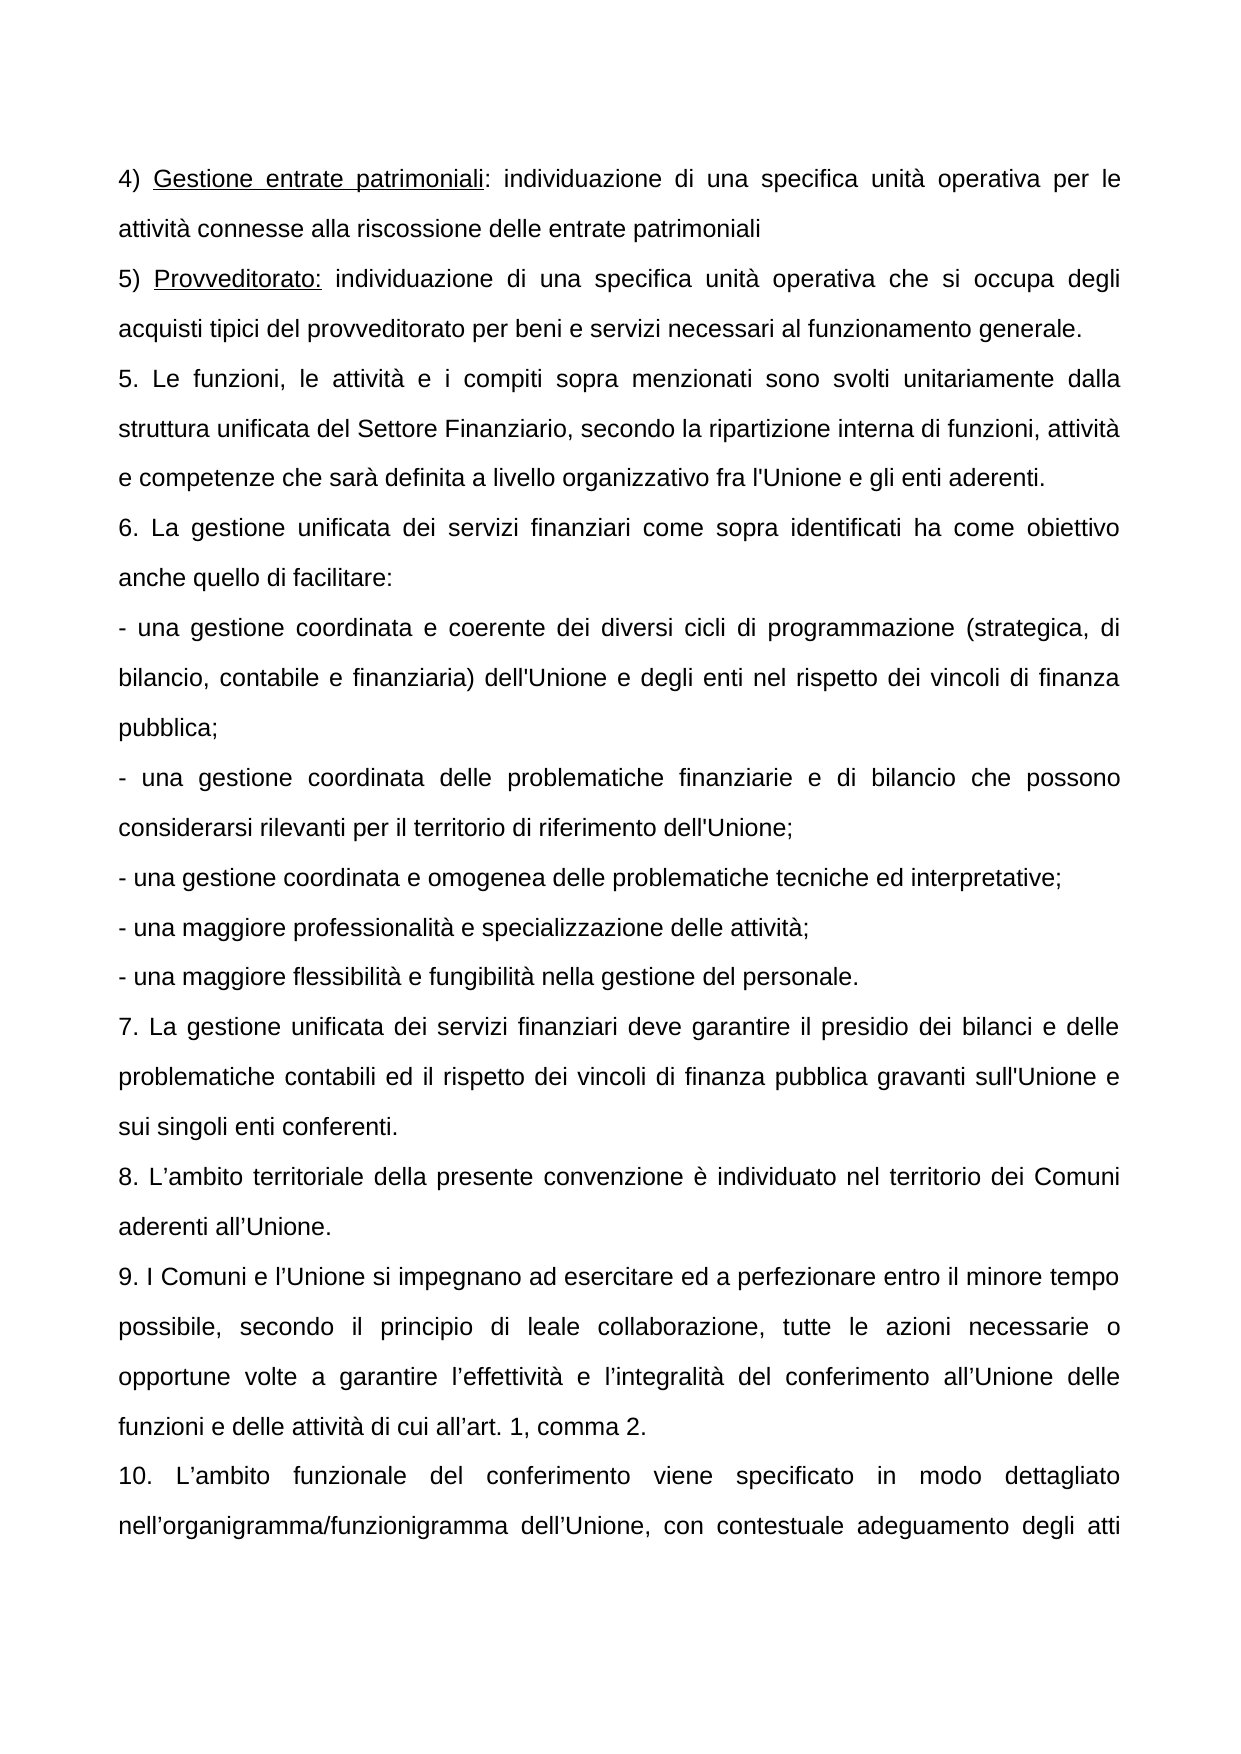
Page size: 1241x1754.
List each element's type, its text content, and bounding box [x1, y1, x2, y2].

text 5. Le funzioni, le attività e i compiti sopra menzionati sono svolti unitariamente dalla struttura unificata del Settore Finanziario, secondo la ripartizione interna di funzioni, attività e competenze che sarà definita a livello organizzativo fra l'Unione e gli enti aderenti. [118, 347, 1122, 497]
text 5) Provveditorato: individuazione di una specifica unità operativa che si occupa degli acquisti tipici del provveditorato per beni e servizi necessari al funzionamento generale. [118, 247, 1122, 347]
text - una gestione coordinata e omogenea delle problematiche tecniche ed interpretative; [118, 846, 1122, 896]
text - una gestione coordinata e coerente dei diversi cicli di programmazione (strategica, di bilancio, contabile e finanziaria) dell'Unione e degli enti nel rispetto dei vincoli di finanza pubblica; [118, 597, 1122, 746]
text - una maggiore flessibilità e fungibilità nella gestione del personale. [118, 946, 1122, 996]
text - una gestione coordinata delle problematiche finanziarie e di bilancio che possono considerarsi rilevanti per il territorio di riferimento dell'Unione; [118, 746, 1122, 846]
text 4) Gestione entrate patrimoniali: individuazione di una specifica unità operativa per le attività connesse alla riscossione delle entrate patrimoniali [118, 148, 1122, 247]
text 7. La gestione unificata dei servizi finanziari deve garantire il presidio dei bilanci e delle problematiche contabili ed il rispetto dei vincoli di finanza pubblica gravanti sull'Unione e sui singoli enti conferenti. [118, 996, 1122, 1146]
text - una maggiore professionalità e specializzazione delle attività; [118, 896, 1122, 946]
text 6. La gestione unificata dei servizi finanziari come sopra identificati ha come obiettivo anche quello di facilitare: [118, 497, 1122, 597]
text 9. I Comuni e l’Unione si impegnano ad esercitare ed a perfezionare entro il minore tempo possibile, secondo il principio di leale collaborazione, tutte le azioni necessarie o opportune volte a garantire l’effettività e l’integralità del conferimento all’Unione delle funzioni e delle attività di cui all’art. 1, comma 2. [118, 1245, 1122, 1445]
text 8. L’ambito territoriale della presente convenzione è individuato nel territorio dei Comuni aderenti all’Unione. [118, 1146, 1122, 1245]
text 10. L’ambito funzionale del conferimento viene specificato in modo dettagliato nell’organigramma/funzionigramma dell’Unione, con contestuale adeguamento degli atti [118, 1445, 1122, 1545]
